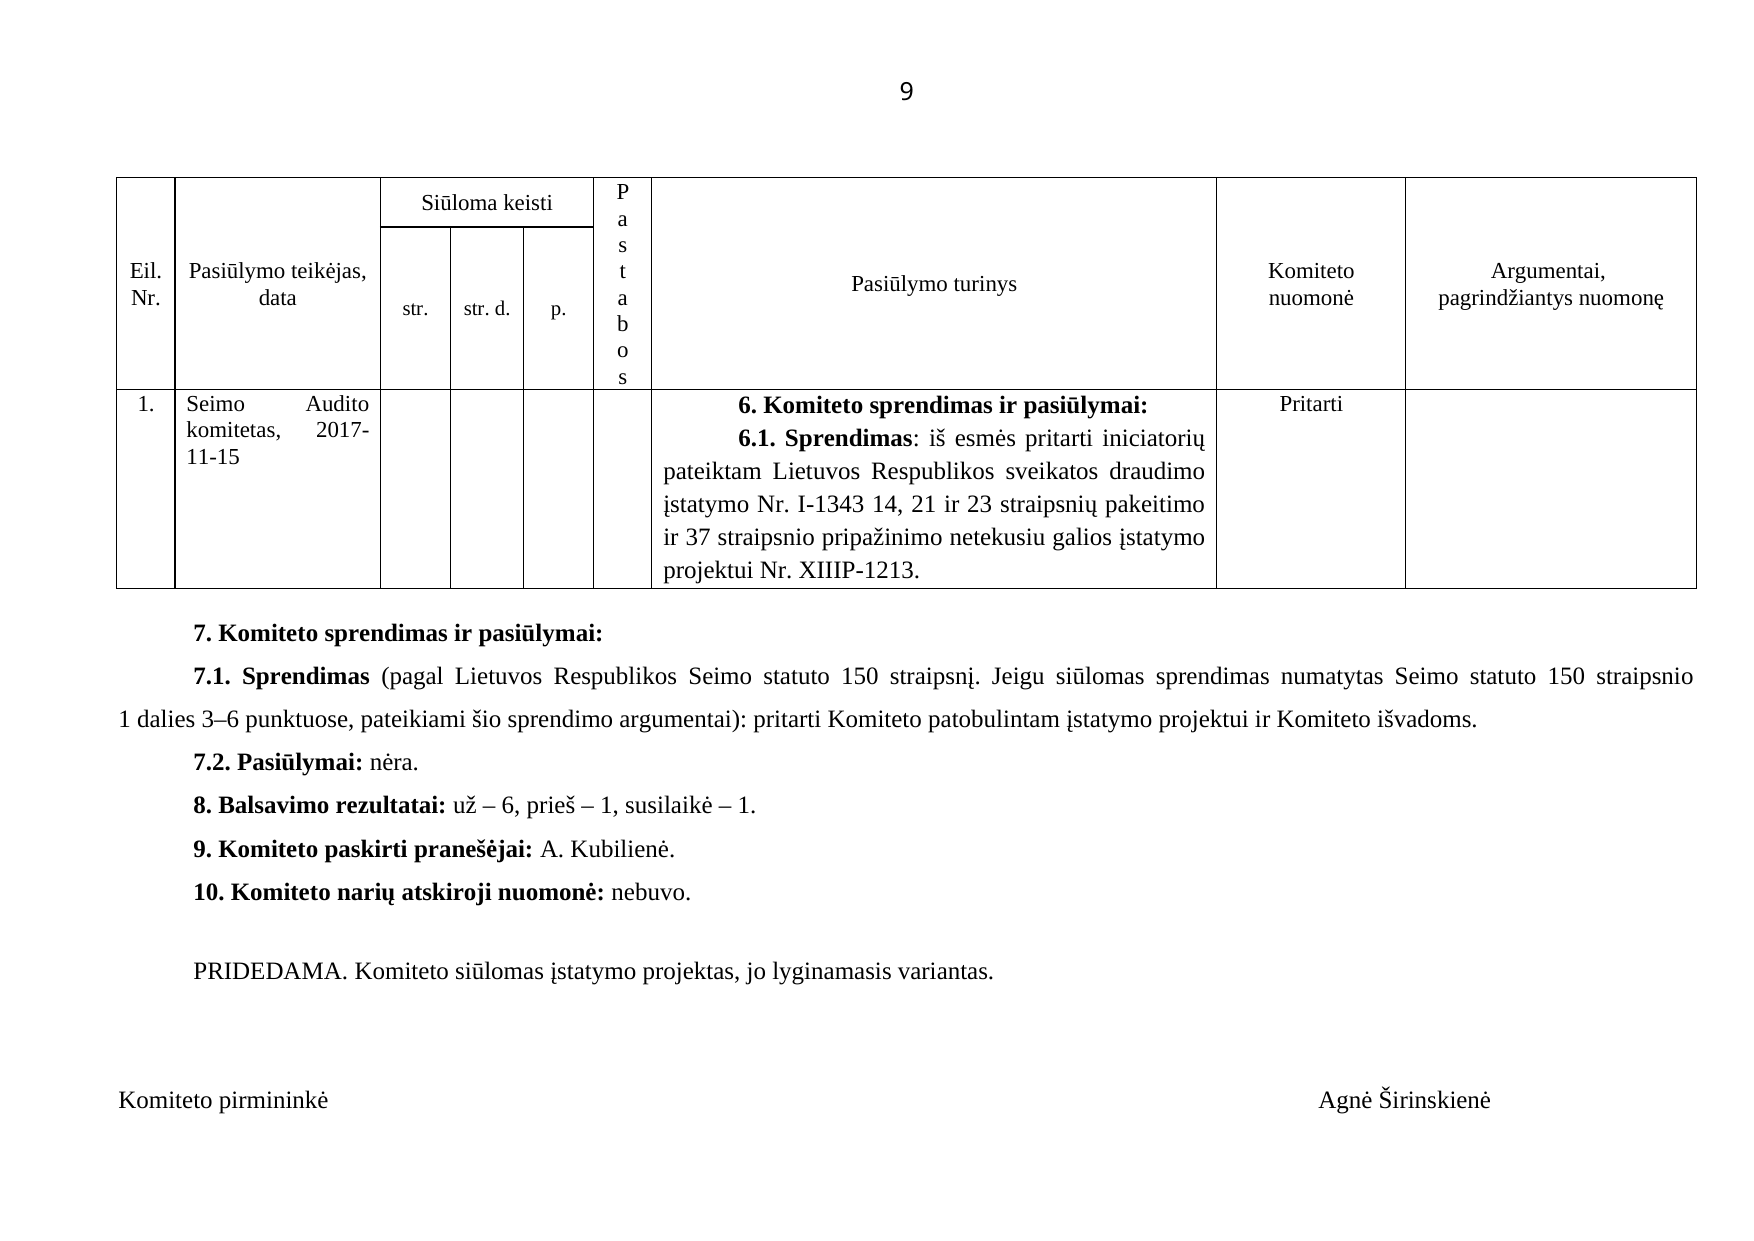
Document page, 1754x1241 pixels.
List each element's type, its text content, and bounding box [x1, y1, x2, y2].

table_cell [524, 390, 593, 588]
text Komiteto pirmininkė (Parašas) Agnė Širinskienė [118, 1085, 1695, 1114]
text 9. Komiteto paskirti pranešėjai: A. Kubilienė. [118, 834, 1695, 862]
table_cell 1. [117, 390, 174, 588]
table_header Pastabos [594, 178, 651, 389]
table_header Siūloma keisti [381, 178, 593, 226]
table_cell 6. Komiteto sprendimas ir pasiūlymai: 6.1. Sprendimas: iš esmės pritarti iniciatorių pateiktam Lietuvos Respublikos sveikatos draudimo įstatymo Nr. I-1343 14, 21 ir 23 straipsnių pakeitimo ir 37 straipsnio pripažinimo netekusiu galios įstatymo projektui Nr. XIIIP-1213. [652, 390, 1216, 588]
text PRIDEDAMA. Komiteto siūlomas įstatymo projektas, jo lyginamasis variantas. [118, 956, 1695, 985]
table_cell [381, 390, 450, 588]
table_cell [594, 390, 651, 588]
text 10. Komiteto narių atskiroji nuomonė: nebuvo. [118, 877, 1695, 906]
text 7. Komiteto sprendimas ir pasiūlymai: [118, 618, 1695, 647]
table_cell str. [381, 228, 450, 389]
table_cell str. d. [451, 228, 523, 389]
table_cell p. [524, 228, 593, 389]
table_header Pasiūlymo turinys [652, 178, 1216, 389]
table_header Argumentai, pagrindžiantys nuomonę [1406, 178, 1696, 389]
table_header Komiteto nuomonė [1217, 178, 1405, 389]
text 7.2. Pasiūlymai: nėra. [118, 747, 1695, 776]
table_cell [451, 390, 523, 588]
text 8. Balsavimo rezultatai: už – 6, prieš – 1, susilaikė – 1. [118, 791, 1695, 819]
table_cell Seimo Audito komitetas, 2017-11-15 [176, 390, 380, 588]
text 7.1. Sprendimas (pagal Lietuvos Respublikos Seimo statuto 150 straipsnį. Jeigu siūlomas sprendimas numatytas Seimo statuto 150 straipsnio 1 dalies 3–6 punktuose, pateikiami šio sprendimo argumentai): pritarti Komiteto patobulintam įstatymo projektui ir Komiteto išvadoms. [118, 661, 1695, 733]
table_cell Pritarti [1217, 390, 1405, 588]
table_cell [1406, 390, 1696, 588]
table_header Pasiūlymo teikėjas, data [176, 178, 380, 389]
table_header Eil. Nr. [117, 178, 174, 389]
